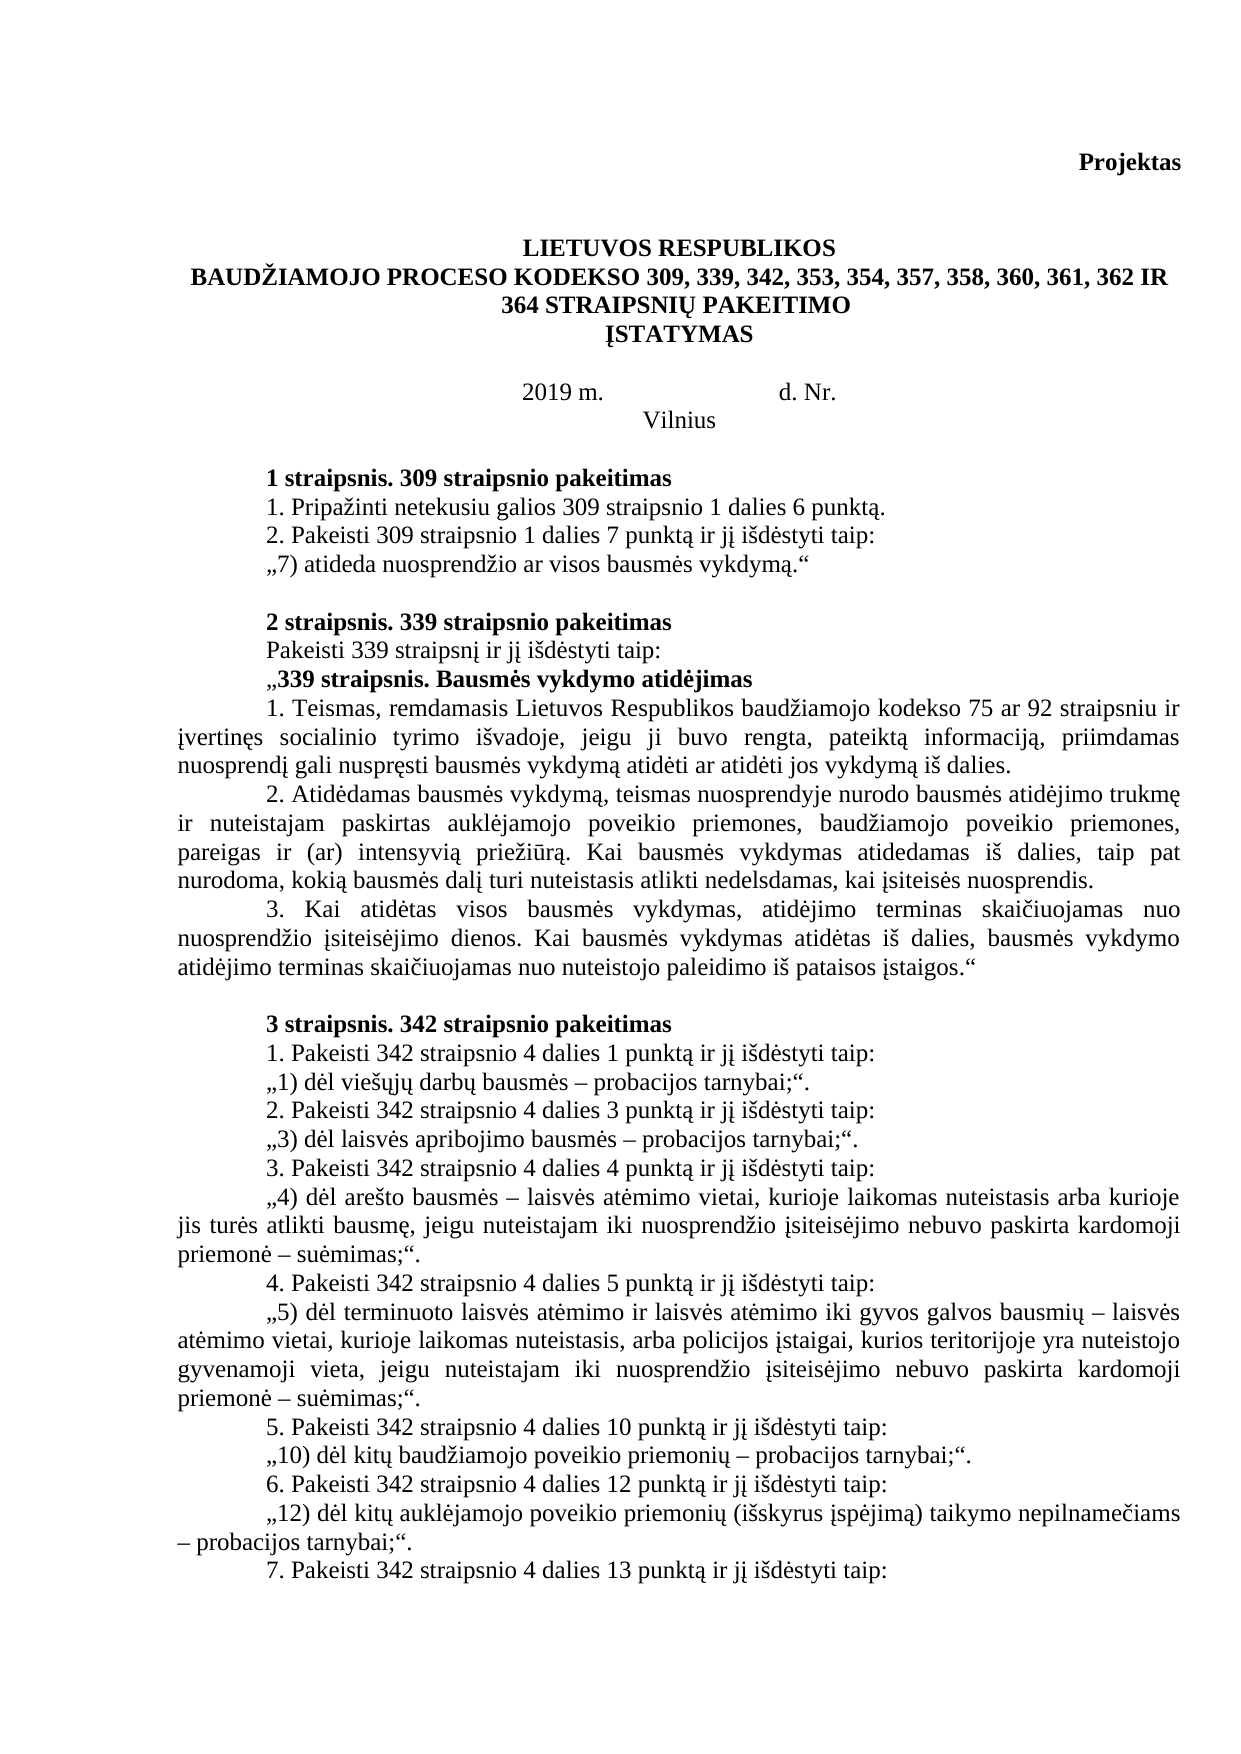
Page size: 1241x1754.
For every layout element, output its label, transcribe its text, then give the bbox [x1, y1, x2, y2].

text 3 straipsnis. 342 straipsnio pakeitimas [177, 1009, 1181, 1038]
text „5) dėl terminuoto laisvės atėmimo ir laisvės atėmimo iki gyvos galvos bausmių – laisvės atėmimo vietai, kurioje laikomas nuteistasis, arba policijos įstaigai, kurios teritorijoje yra nuteistojo gyvenamoji vieta, jeigu nuteistajam iki nuosprendžio įsiteisėjimo nebuvo paskirta kardomoji priemonė – suėmimas;“. [177, 1297, 1181, 1412]
text 5. Pakeisti 342 straipsnio 4 dalies 10 punktą ir jį išdėstyti taip: [177, 1412, 1181, 1441]
text 2 straipsnis. 339 straipsnio pakeitimas [177, 607, 1181, 636]
text 3. Kai atidėtas visos bausmės vykdymas, atidėjimo terminas skaičiuojamas nuo nuosprendžio įsiteisėjimo dienos. Kai bausmės vykdymas atidėtas iš dalies, bausmės vykdymo atidėjimo terminas skaičiuojamas nuo nuteistojo paleidimo iš pataisos įstaigos.“ [177, 894, 1181, 981]
text 2. Atidėdamas bausmės vykdymą, teismas nuosprendyje nurodo bausmės atidėjimo trukmę ir nuteistajam paskirtas auklėjamojo poveikio priemones, baudžiamojo poveikio priemones, pareigas ir (ar) intensyvią priežiūrą. Kai bausmės vykdymas atidedamas iš dalies, taip pat nurodoma, kokią bausmės dalį turi nuteistasis atlikti nedelsdamas, kai įsiteisės nuosprendis. [177, 779, 1181, 894]
text „339 straipsnis. Bausmės vykdymo atidėjimas [177, 664, 1181, 693]
text 1. Teismas, remdamasis Lietuvos Respublikos baudžiamojo kodekso 75 ar 92 straipsniu ir įvertinęs socialinio tyrimo išvadoje, jeigu ji buvo rengta, pateiktą informaciją, priimdamas nuosprendį gali nuspręsti bausmės vykdymą atidėti ar atidėti jos vykdymą iš dalies. [177, 693, 1181, 779]
text LIETUVOS RESPUBLIKOS [177, 233, 1181, 262]
text „10) dėl kitų baudžiamojo poveikio priemonių – probacijos tarnybai;“. [177, 1441, 1181, 1469]
text „3) dėl laisvės apribojimo bausmės – probacijos tarnybai;“. [177, 1124, 1181, 1153]
text 3. Pakeisti 342 straipsnio 4 dalies 4 punktą ir jį išdėstyti taip: [177, 1153, 1181, 1182]
text „12) dėl kitų auklėjamojo poveikio priemonių (išskyrus įspėjimą) taikymo nepilnamečiams – probacijos tarnybai;“. [177, 1498, 1181, 1556]
text 364 STRAIPSNIŲ PAKEITIMO [177, 291, 1181, 319]
text 2. Pakeisti 342 straipsnio 4 dalies 3 punktą ir jį išdėstyti taip: [177, 1096, 1181, 1124]
text 1. Pripažinti netekusiu galios 309 straipsnio 1 dalies 6 punktą. [177, 492, 1181, 521]
text Projektas [177, 147, 1181, 176]
text ĮSTATYMAS [177, 319, 1181, 348]
text 2019 m. d. Nr. [177, 377, 1181, 406]
text „4) dėl arešto bausmės – laisvės atėmimo vietai, kurioje laikomas nuteistasis arba kurioje jis turės atlikti bausmę, jeigu nuteistajam iki nuosprendžio įsiteisėjimo nebuvo paskirta kardomoji priemonė – suėmimas;“. [177, 1182, 1181, 1268]
text 1. Pakeisti 342 straipsnio 4 dalies 1 punktą ir jį išdėstyti taip: [177, 1038, 1181, 1067]
text Pakeisti 339 straipsnį ir jį išdėstyti taip: [177, 636, 1181, 664]
text 6. Pakeisti 342 straipsnio 4 dalies 12 punktą ir jį išdėstyti taip: [177, 1469, 1181, 1498]
text „7) atideda nuosprendžio ar visos bausmės vykdymą.“ [177, 549, 1181, 578]
text Vilnius [177, 406, 1181, 434]
text BAUDŽIAMOJO PROCESO KODEKSO 309, 339, 342, 353, 354, 357, 358, 360, 361, 362 IR [177, 262, 1181, 291]
text 2. Pakeisti 309 straipsnio 1 dalies 7 punktą ir jį išdėstyti taip: [177, 521, 1181, 549]
text 7. Pakeisti 342 straipsnio 4 dalies 13 punktą ir jį išdėstyti taip: [177, 1556, 1181, 1584]
text „1) dėl viešųjų darbų bausmės – probacijos tarnybai;“. [177, 1067, 1181, 1096]
text 1 straipsnis. 309 straipsnio pakeitimas [177, 463, 1181, 492]
text 4. Pakeisti 342 straipsnio 4 dalies 5 punktą ir jį išdėstyti taip: [177, 1268, 1181, 1297]
